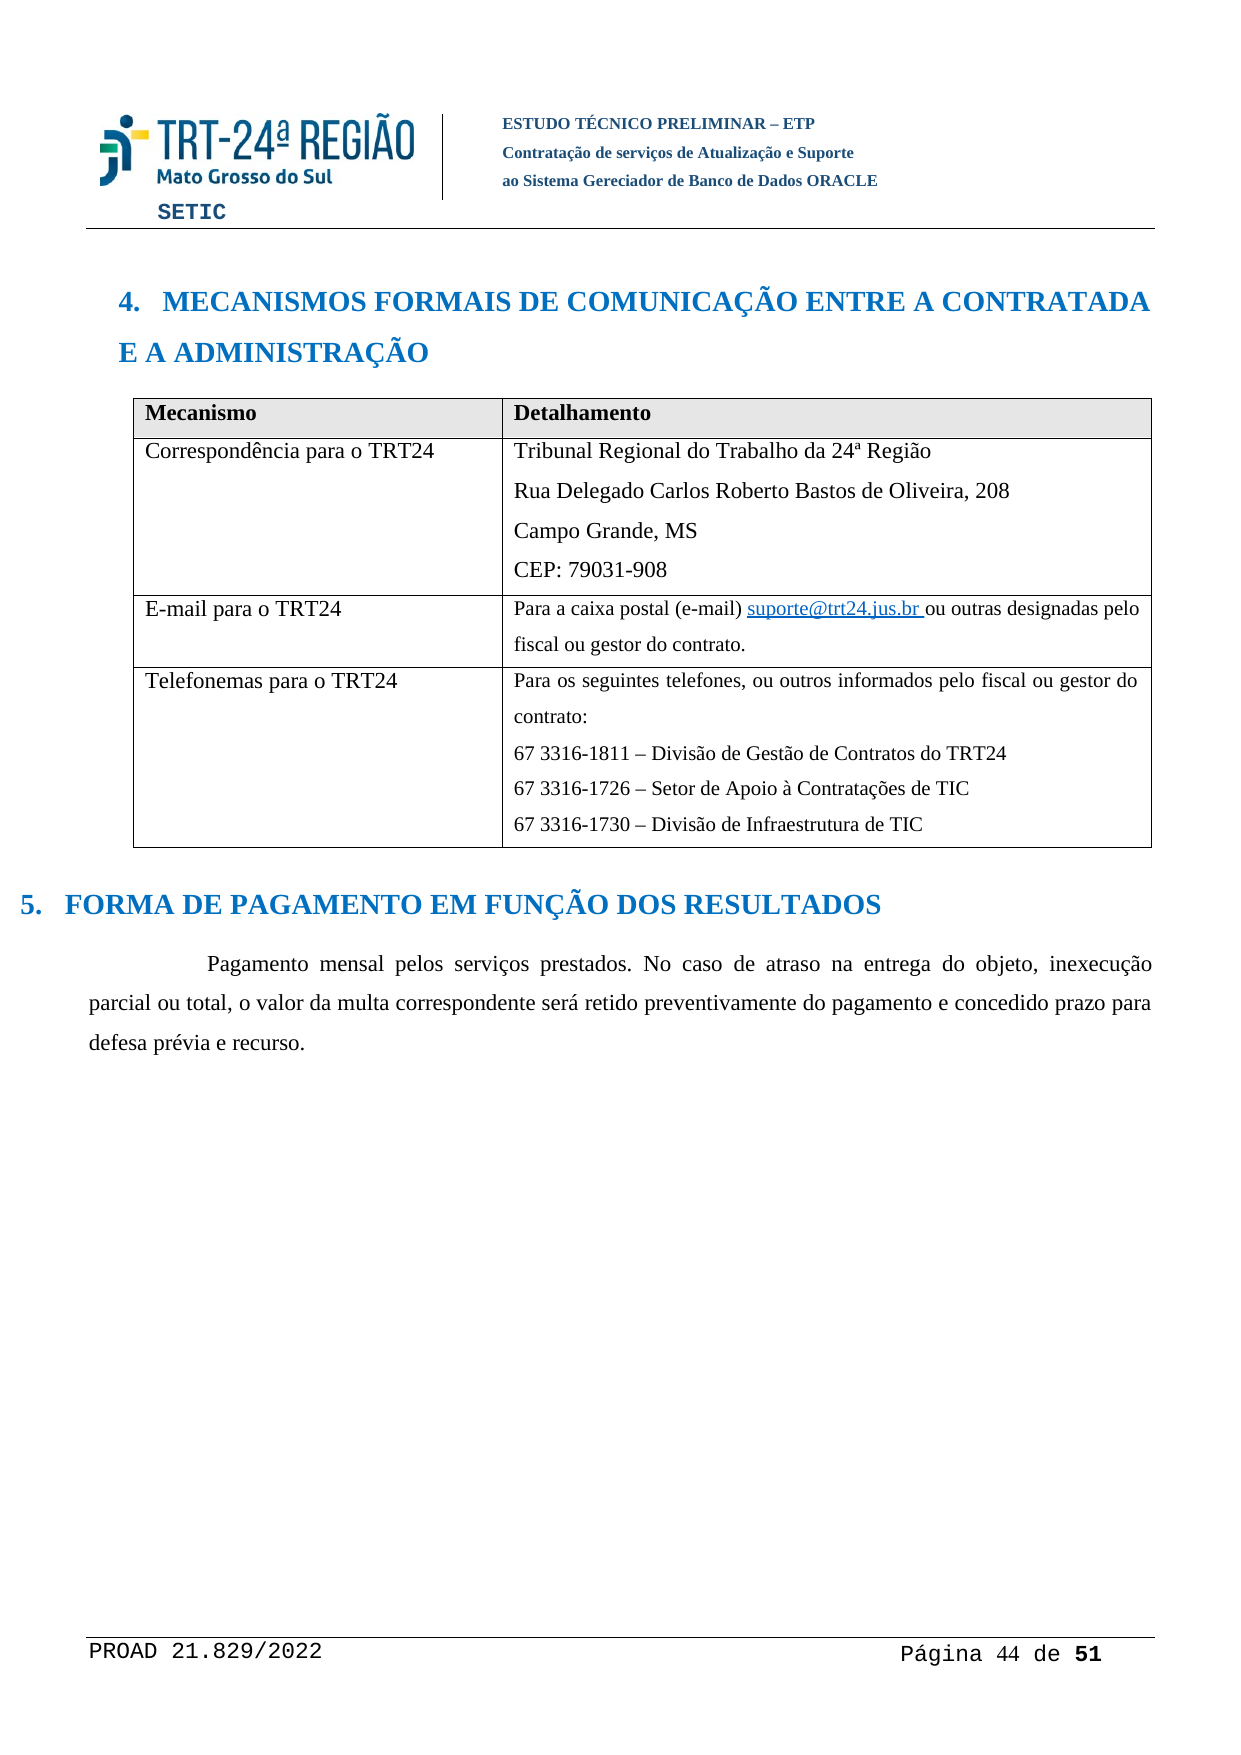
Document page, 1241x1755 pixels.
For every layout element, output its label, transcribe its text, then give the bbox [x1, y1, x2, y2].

table_header Detalhamento [503, 399, 1151, 437]
table_cell Para os seguintes telefones, ou outros informados pelo fiscal ou gestor do contrato: 67 3316-1811 – Divisão de Gestão de Contratos do TRT24 67 3316-1726 – Setor de Apoio à Contratações de TIC 67 3316-1730 – Divisão de Infraestrutura de TIC [503, 668, 1151, 847]
table_cell E-mail para o TRT24 [134, 596, 502, 667]
table_cell Telefonemas para o TRT24 [134, 668, 502, 847]
table_cell Tribunal Regional do Trabalho da 24ª Região Rua Delegado Carlos Roberto Bastos de Oliveira, 208 Campo Grande, MS CEP: 79031-908 [503, 439, 1151, 595]
list MECANISMOS FORMAIS DE COMUNICAÇÃO ENTRE A CONTRATADA E A ADMINISTRAÇÃO [118, 284, 1153, 368]
text Pagamento mensal pelos serviços prestados. No caso de atraso na entrega do objeto, inexecução parcial ou total, o valor da multa correspondente será retido preventivamente do pagamento e concedido prazo para defesa prévia e recurso. [89, 949, 1152, 1055]
table_cell Correspondência para o TRT24 [134, 439, 502, 595]
table_header Mecanismo [134, 399, 502, 437]
list FORMA DE PAGAMENTO EM FUNÇÃO DOS RESULTADOS [20, 887, 1241, 921]
table_cell Para a caixa postal (e-mail) suporte@trt24.jus.br ou outras designadas pelo fiscal ou gestor do contrato. [503, 596, 1151, 667]
